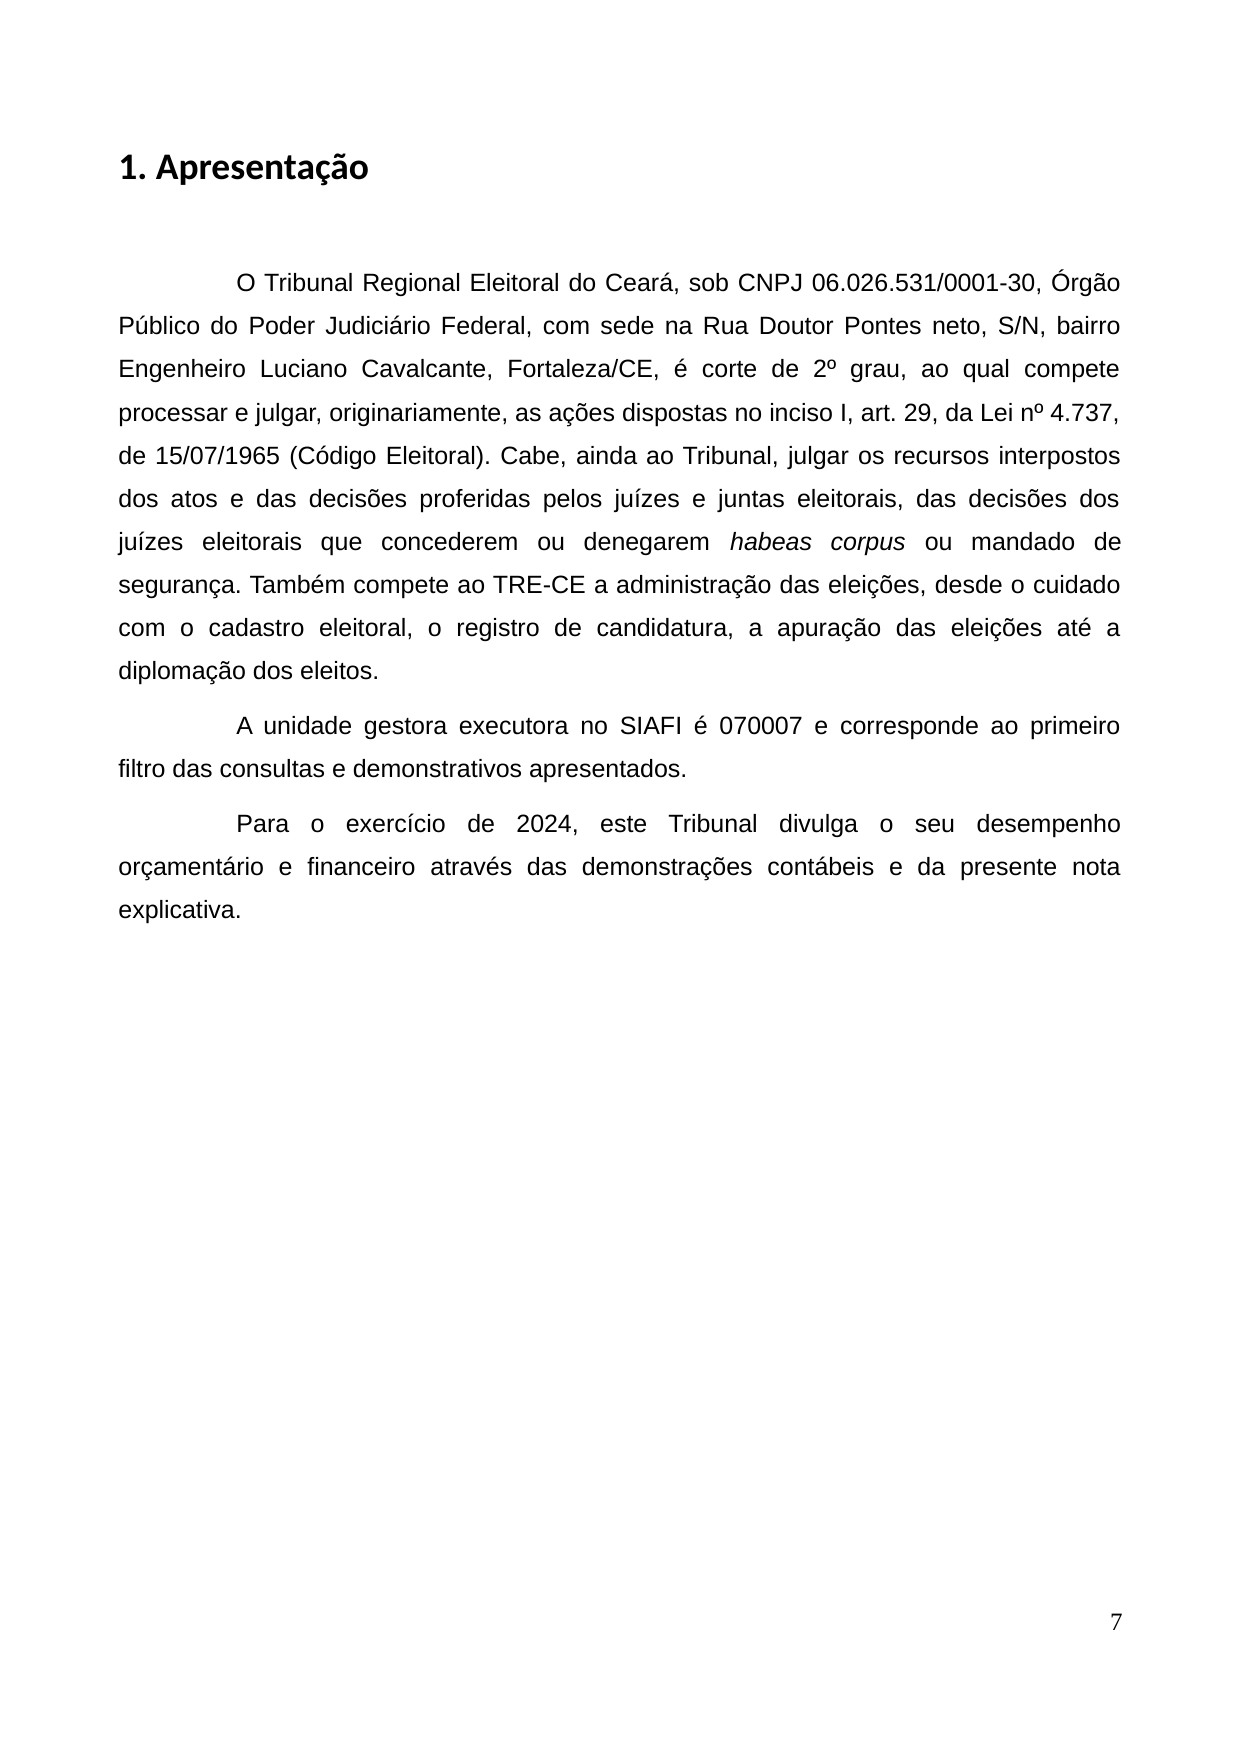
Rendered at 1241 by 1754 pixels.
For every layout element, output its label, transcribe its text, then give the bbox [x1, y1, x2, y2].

text O Tribunal Regional Eleitoral do Ceará, sob CNPJ 06.026.531/0001-30, Órgão Público do Poder Judiciário Federal, com sede na Rua Doutor Pontes neto, S/N, bairro Engenheiro Luciano Cavalcante, Fortaleza/CE, é corte de 2º grau, ao qual compete processar e julgar, originariamente, as ações dispostas no inciso I, art. 29, da Lei nº 4.737, de 15/07/1965 (Código Eleitoral). Cabe, ainda ao Tribunal, julgar os recursos interpostos dos atos e das decisões proferidas pelos juízes e juntas eleitorais, das decisões dos juízes eleitorais que concederem ou denegarem habeas corpus ou mandado de segurança. Também compete ao TRE-CE a administração das eleições, desde o cuidado com o cadastro eleitoral, o registro de candidatura, a apuração das eleições até a diplomação dos eleitos. [118, 268, 1122, 685]
subtitle 1. Apresentação [118, 143, 1122, 189]
text A unidade gestora executora no SIAFI é 070007 e corresponde ao primeiro filtro das consultas e demonstrativos apresentados. [118, 711, 1122, 783]
text Para o exercício de 2024, este Tribunal divulga o seu desempenho orçamentário e financeiro através das demonstrações contábeis e da presente nota explicativa. [118, 809, 1122, 924]
